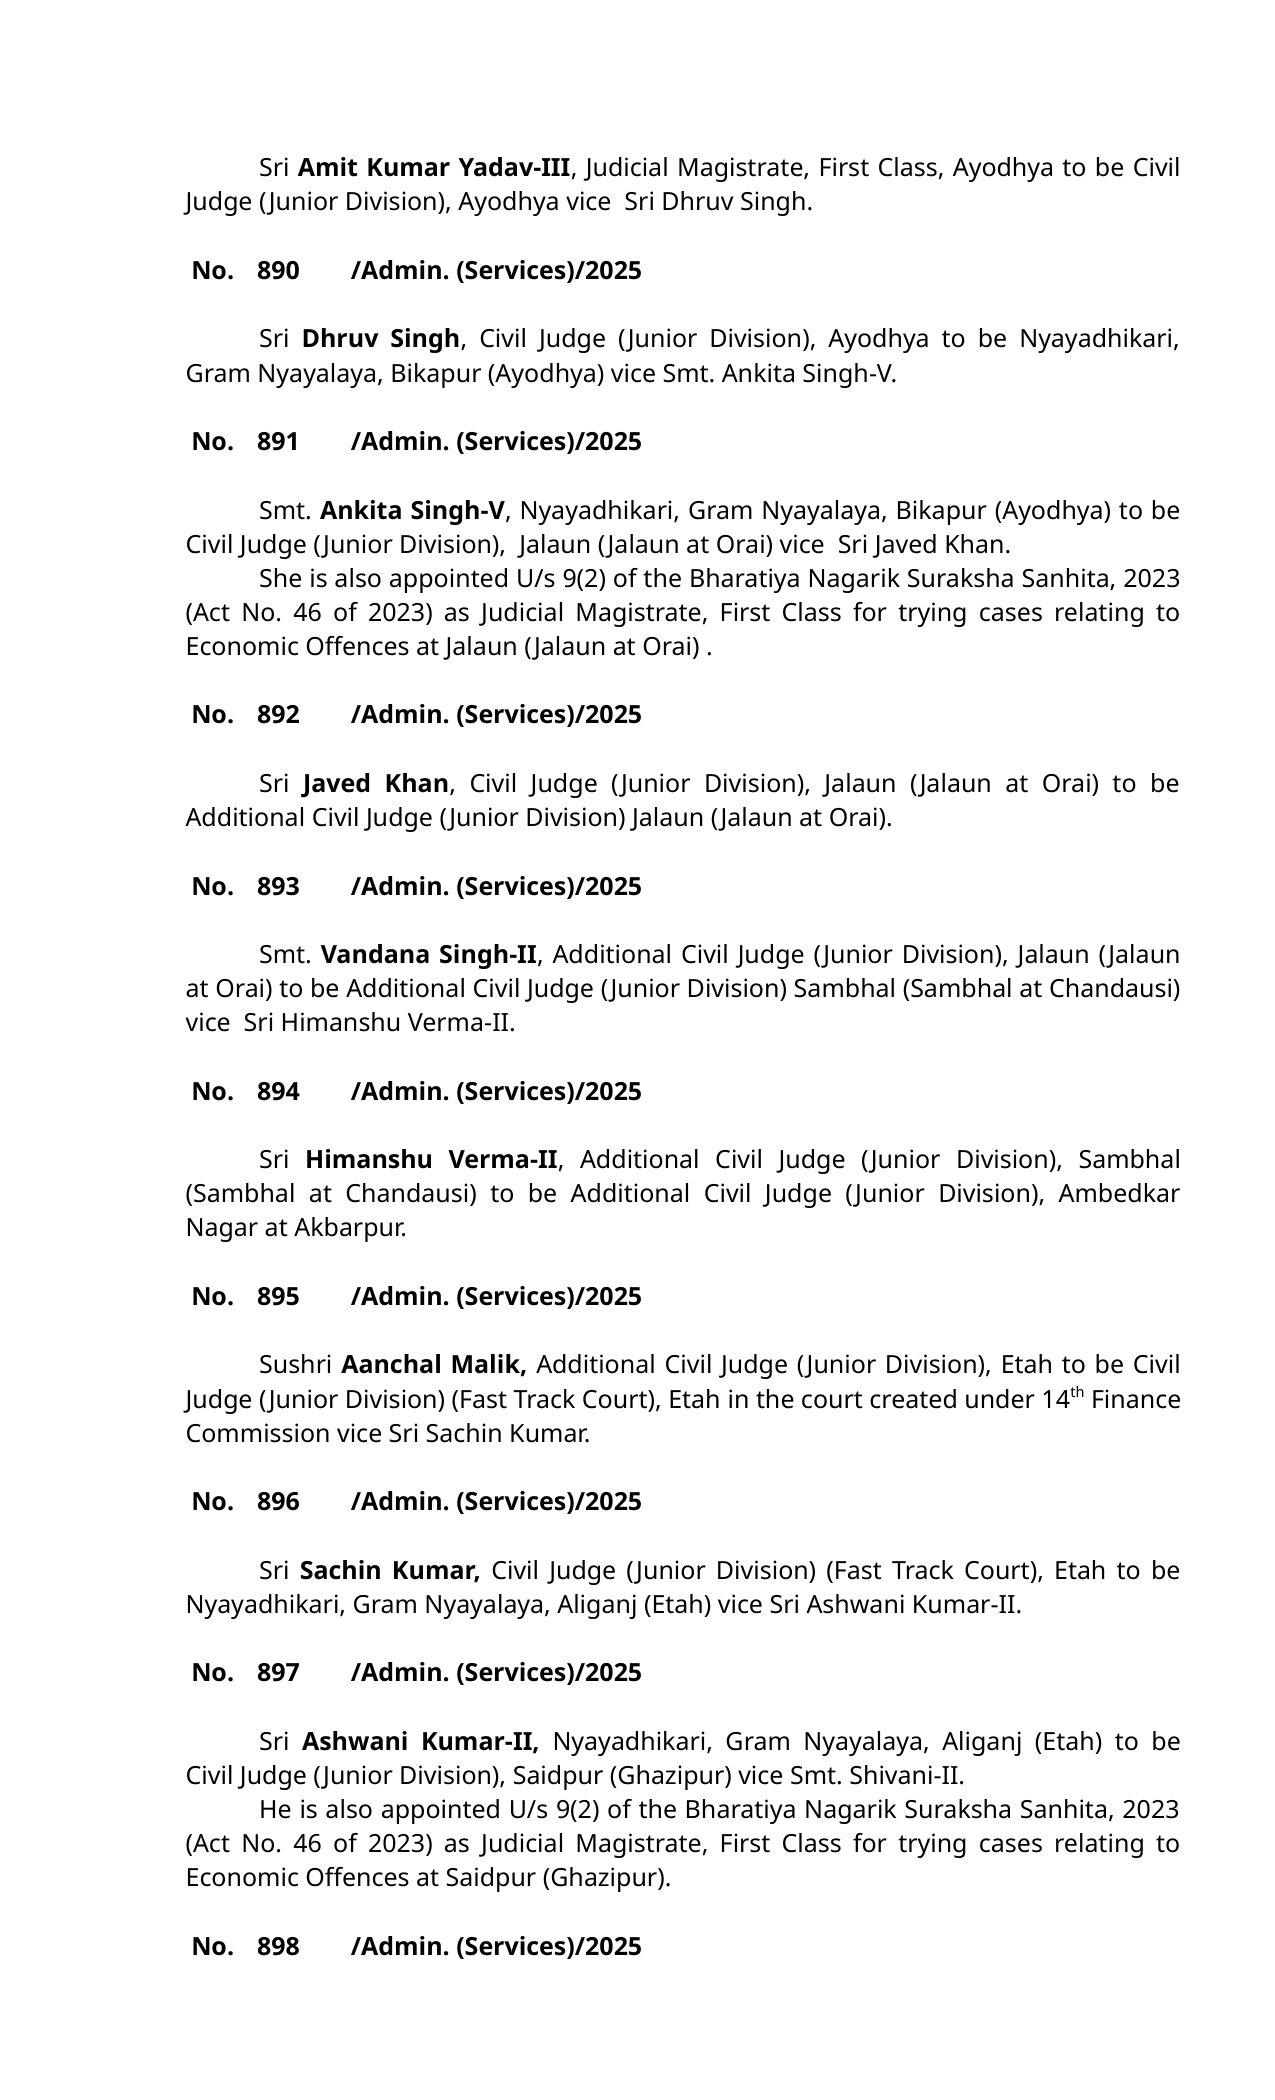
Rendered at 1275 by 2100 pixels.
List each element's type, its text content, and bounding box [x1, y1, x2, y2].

table_header No. [185, 1273, 251, 1318]
table_header [251, 418, 345, 463]
subtitle Smt. Vandana Singh-II, Additional Civil Judge (Junior Division), Jalaun (Jalaun at Orai) to be Additional Civil Judge (Junior Division) Sambhal (Sambhal at Chandausi) vice Sri Himanshu Verma-II. [185, 937, 1181, 1039]
table_header /Admin. (Services)/2025 [345, 863, 682, 908]
subtitle He is also appointed U/s 9(2) of the Bharatiya Nagarik Suraksha Sanhita, 2023 (Act No. 46 of 2023) as Judicial Magistrate, First Class for trying cases relating to Economic Offences at Saidpur (Ghazipur). [185, 1792, 1181, 1894]
table_header /Admin. (Services)/2025 [345, 1923, 682, 1968]
table_header /Admin. (Services)/2025 [345, 1649, 682, 1695]
subtitle Sushri Aanchal Malik, Additional Civil Judge (Junior Division), Etah to be Civil Judge (Junior Division) (Fast Track Court), Etah in the court created under 14th Finance Commission vice Sri Sachin Kumar. [185, 1347, 1181, 1449]
table_header [251, 1649, 345, 1695]
table_header /Admin. (Services)/2025 [345, 1068, 682, 1113]
subtitle Sri Javed Khan, Civil Judge (Junior Division), Jalaun (Jalaun at Orai) to be Additional Civil Judge (Junior Division) Jalaun (Jalaun at Orai). [185, 766, 1181, 834]
table_header /Admin. (Services)/2025 [345, 418, 682, 463]
subtitle Sri Himanshu Verma-II, Additional Civil Judge (Junior Division), Sambhal (Sambhal at Chandausi) to be Additional Civil Judge (Junior Division), Ambedkar Nagar at Akbarpur. [185, 1142, 1181, 1244]
table_header [251, 1478, 345, 1524]
table_header [251, 691, 345, 737]
table_header /Admin. (Services)/2025 [345, 247, 682, 292]
table_header /Admin. (Services)/2025 [345, 1478, 682, 1524]
table_header /Admin. (Services)/2025 [345, 691, 682, 737]
table_header No. [185, 1478, 251, 1524]
table_header /Admin. (Services)/2025 [345, 1273, 682, 1318]
table_header No. [185, 418, 251, 463]
table_header [251, 1068, 345, 1113]
table_header No. [185, 863, 251, 908]
subtitle Sri Sachin Kumar, Civil Judge (Junior Division) (Fast Track Court), Etah to be Nyayadhikari, Gram Nyayalaya, Aliganj (Etah) vice Sri Ashwani Kumar-II. [185, 1552, 1181, 1621]
table_header [251, 1923, 345, 1968]
table_header No. [185, 1923, 251, 1968]
subtitle Smt. Ankita Singh-V, Nyayadhikari, Gram Nyayalaya, Bikapur (Ayodhya) to be Civil Judge (Junior Division), Jalaun (Jalaun at Orai) vice Sri Javed Khan. [185, 492, 1181, 560]
table_header [251, 247, 345, 292]
subtitle She is also appointed U/s 9(2) of the Bharatiya Nagarik Suraksha Sanhita, 2023 (Act No. 46 of 2023) as Judicial Magistrate, First Class for trying cases relating to Economic Offences at Jalaun (Jalaun at Orai) . [185, 560, 1181, 663]
subtitle Sri Dhruv Singh, Civil Judge (Junior Division), Ayodhya to be Nyayadhikari, Gram Nyayalaya, Bikapur (Ayodhya) vice Smt. Ankita Singh-V. [185, 321, 1181, 389]
subtitle Sri Ashwani Kumar-II, Nyayadhikari, Gram Nyayalaya, Aliganj (Etah) to be Civil Judge (Junior Division), Saidpur (Ghazipur) vice Smt. Shivani-II. [185, 1723, 1181, 1792]
table_header No. [185, 247, 251, 292]
table_header [251, 863, 345, 908]
table_header No. [185, 691, 251, 737]
subtitle Sri Amit Kumar Yadav-III, Judicial Magistrate, First Class, Ayodhya to be Civil Judge (Junior Division), Ayodhya vice Sri Dhruv Singh. [185, 150, 1181, 218]
table_header No. [185, 1068, 251, 1113]
table_header No. [185, 1649, 251, 1695]
table_header [251, 1273, 345, 1318]
